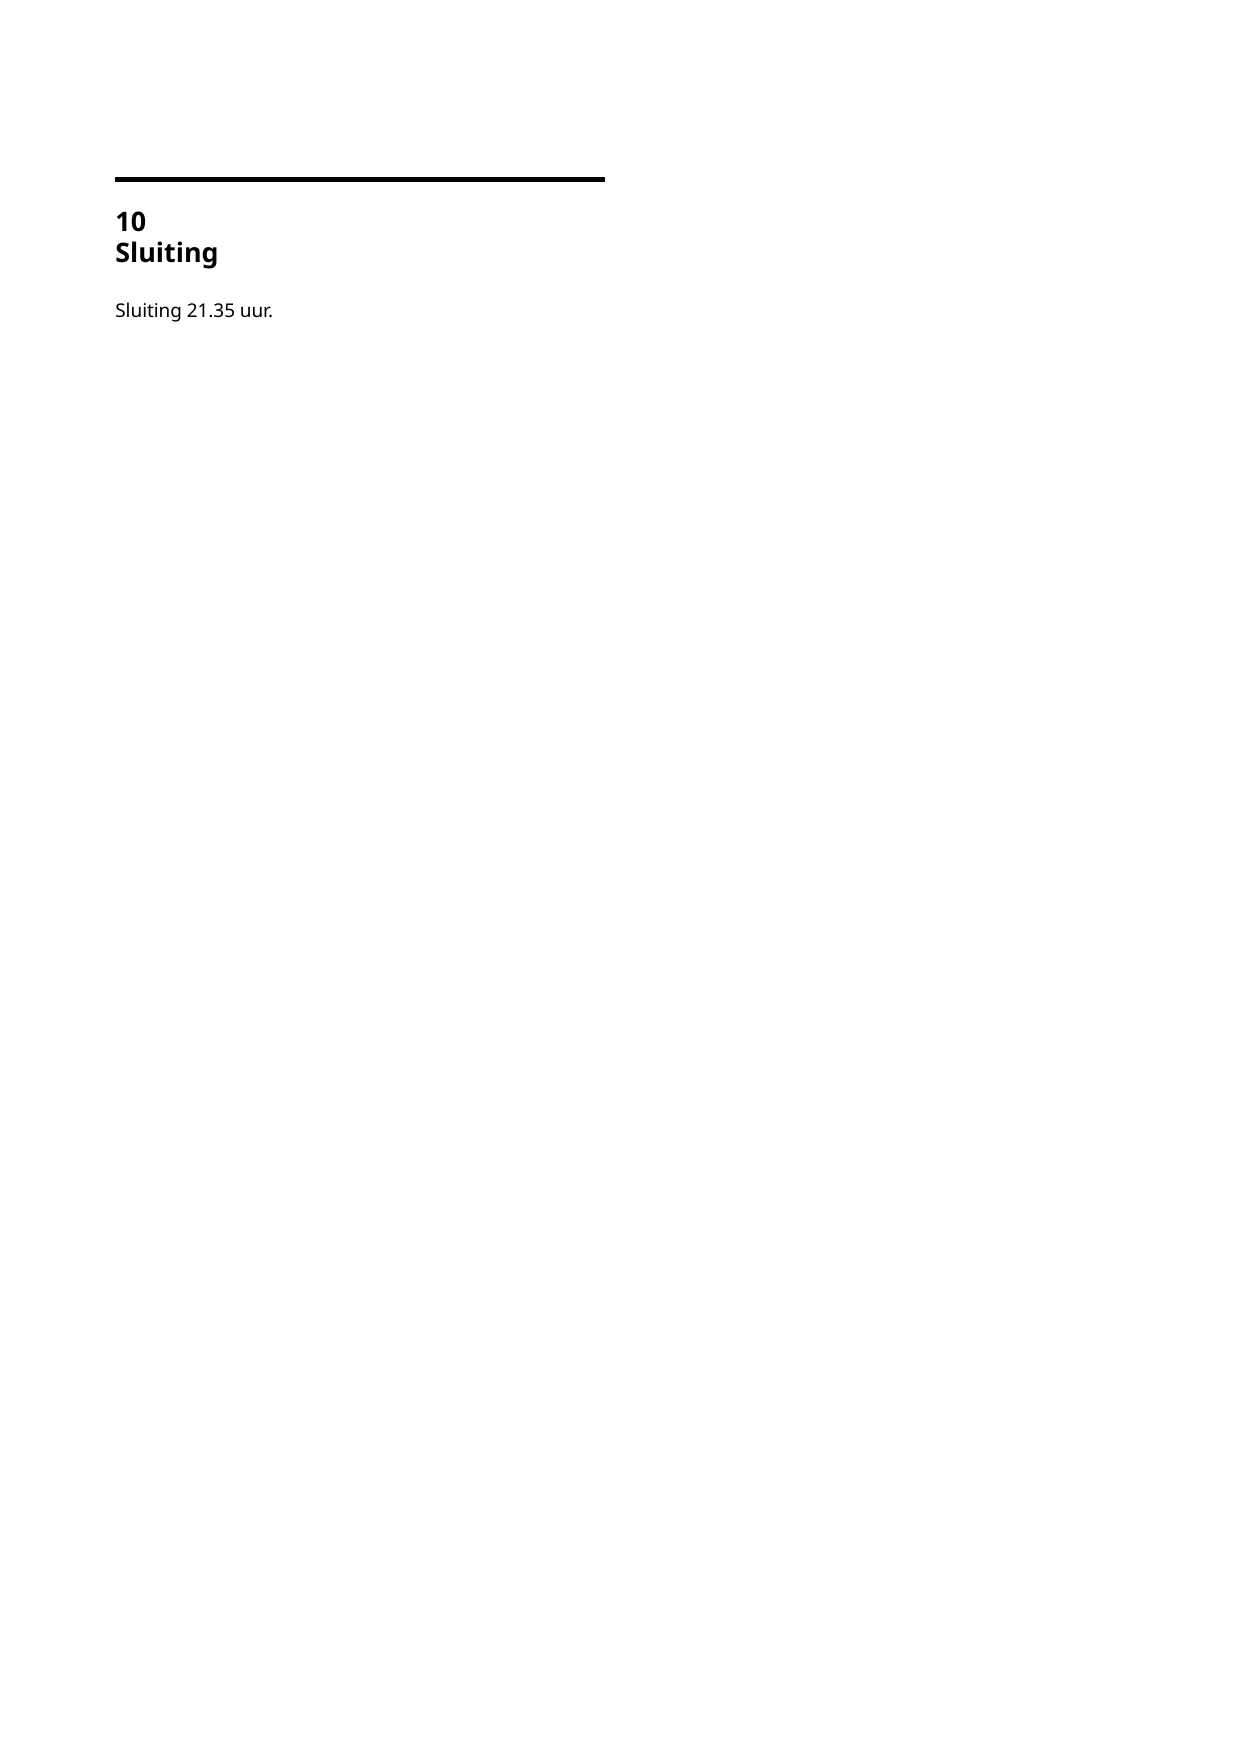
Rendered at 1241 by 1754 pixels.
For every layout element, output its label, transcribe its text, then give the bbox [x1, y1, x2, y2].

text 10 [115, 203, 605, 239]
text Sluiting 21.35 uur. [115, 302, 605, 322]
text Sluiting [115, 239, 605, 283]
